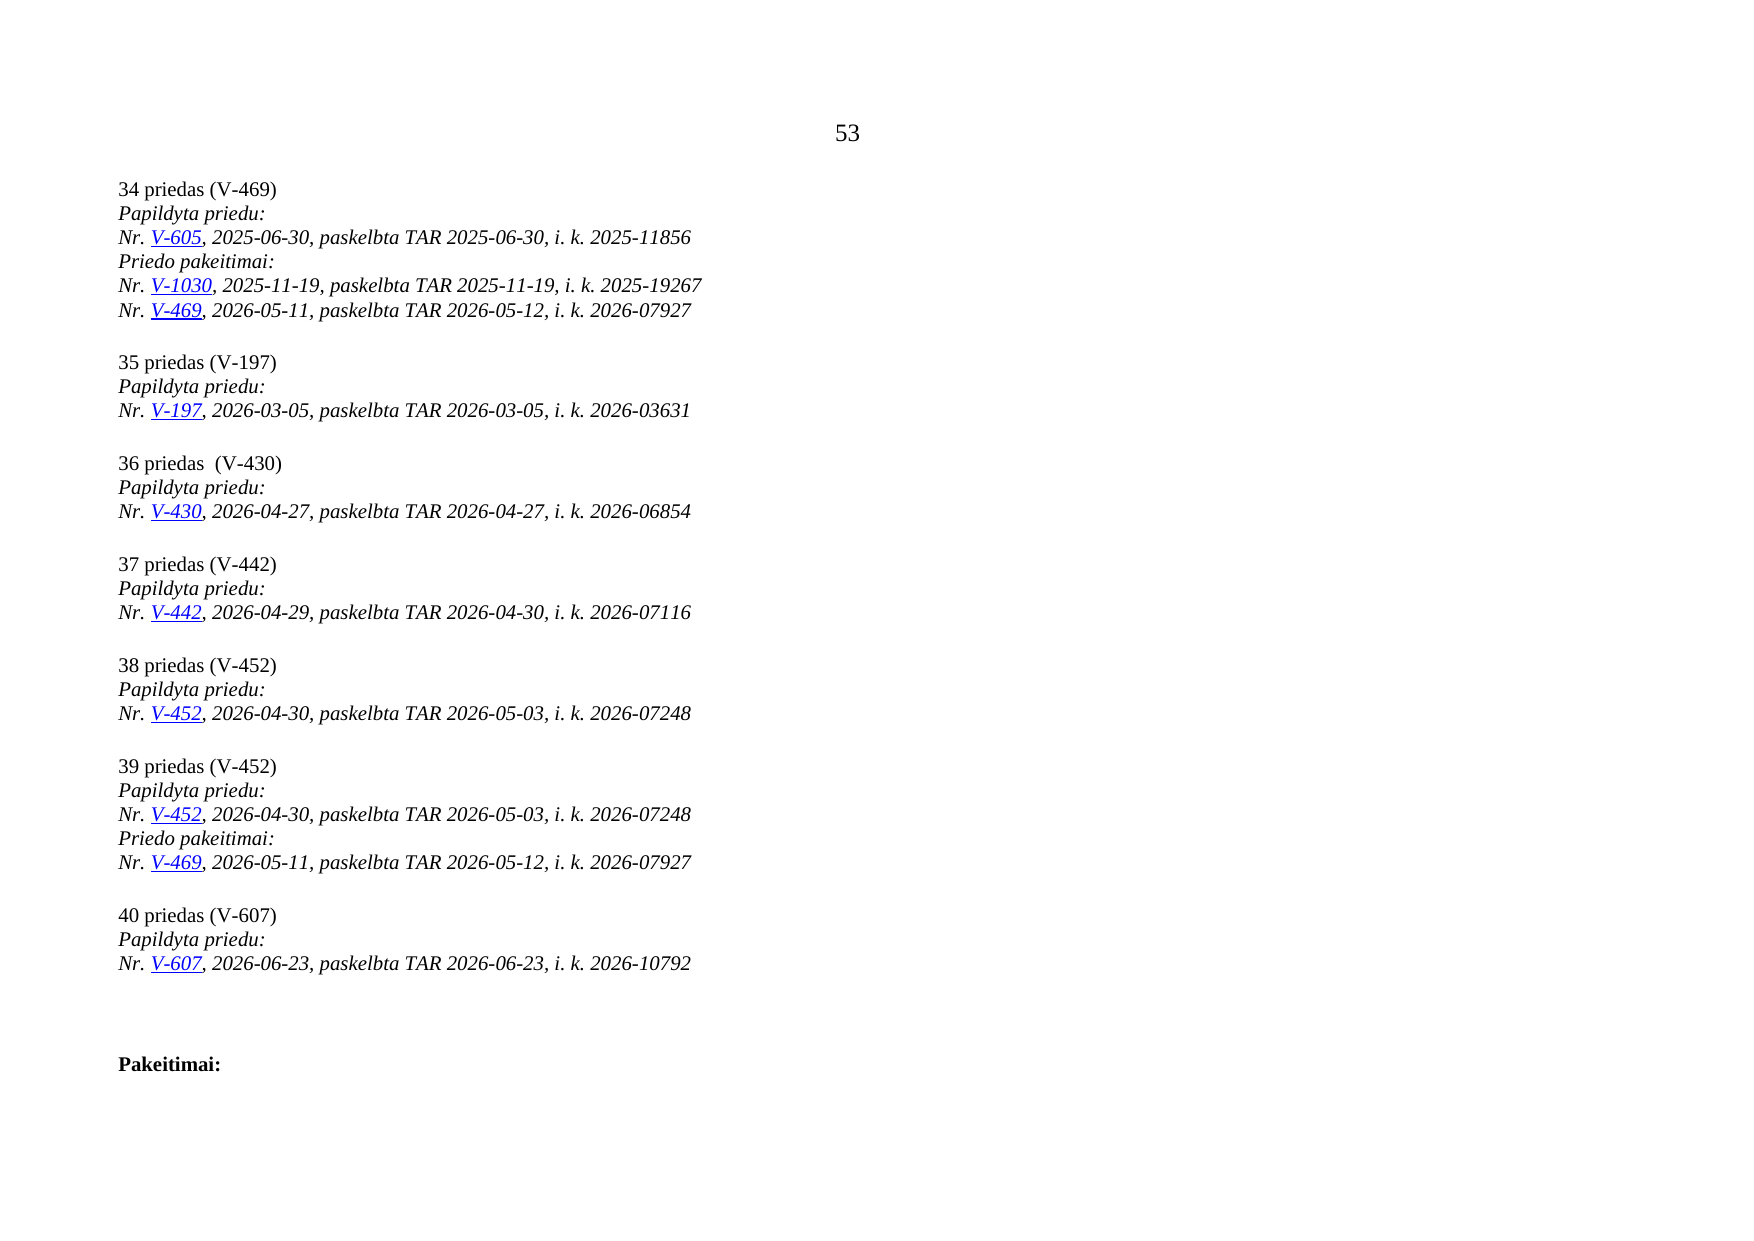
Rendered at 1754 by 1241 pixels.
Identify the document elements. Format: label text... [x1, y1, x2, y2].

text 35 priedas (V-197) [118, 350, 1577, 374]
text Nr. V-1030, 2025-11-19, paskelbta TAR 2025-11-19, i. k. 2025-19267 [118, 273, 1577, 297]
text Papildyta priedu: [118, 475, 1577, 499]
text Papildyta priedu: [118, 374, 1577, 398]
text Nr. V-469, 2026-05-11, paskelbta TAR 2026-05-12, i. k. 2026-07927 [118, 850, 1577, 874]
text Papildyta priedu: [118, 576, 1577, 600]
text 38 priedas (V-452) [118, 653, 1577, 677]
text Papildyta priedu: [118, 677, 1577, 701]
text Priedo pakeitimai: [118, 249, 1577, 273]
text 36 priedas (V-430) [118, 451, 1577, 475]
text Papildyta priedu: [118, 927, 1577, 951]
text 39 priedas (V-452) [118, 754, 1577, 778]
text Nr. V-452, 2026-04-30, paskelbta TAR 2026-05-03, i. k. 2026-07248 [118, 701, 1577, 725]
text 40 priedas (V-607) [118, 903, 1577, 927]
text Nr. V-442, 2026-04-29, paskelbta TAR 2026-04-30, i. k. 2026-07116 [118, 600, 1577, 624]
text Papildyta priedu: [118, 201, 1577, 225]
text Nr. V-469, 2026-05-11, paskelbta TAR 2026-05-12, i. k. 2026-07927 [118, 297, 1577, 322]
text 37 priedas (V-442) [118, 552, 1577, 576]
text 34 priedas (V-469) [118, 177, 1577, 201]
text Pakeitimai: [118, 1052, 1577, 1076]
text Nr. V-452, 2026-04-30, paskelbta TAR 2026-05-03, i. k. 2026-07248 [118, 802, 1577, 826]
text Nr. V-605, 2025-06-30, paskelbta TAR 2025-06-30, i. k. 2025-11856 [118, 225, 1577, 249]
text Papildyta priedu: [118, 778, 1577, 802]
text Nr. V-607, 2026-06-23, paskelbta TAR 2026-06-23, i. k. 2026-10792 [118, 951, 1577, 975]
text Nr. V-197, 2026-03-05, paskelbta TAR 2026-03-05, i. k. 2026-03631 [118, 398, 1577, 422]
text Nr. V-430, 2026-04-27, paskelbta TAR 2026-04-27, i. k. 2026-06854 [118, 499, 1577, 523]
text Priedo pakeitimai: [118, 826, 1577, 850]
